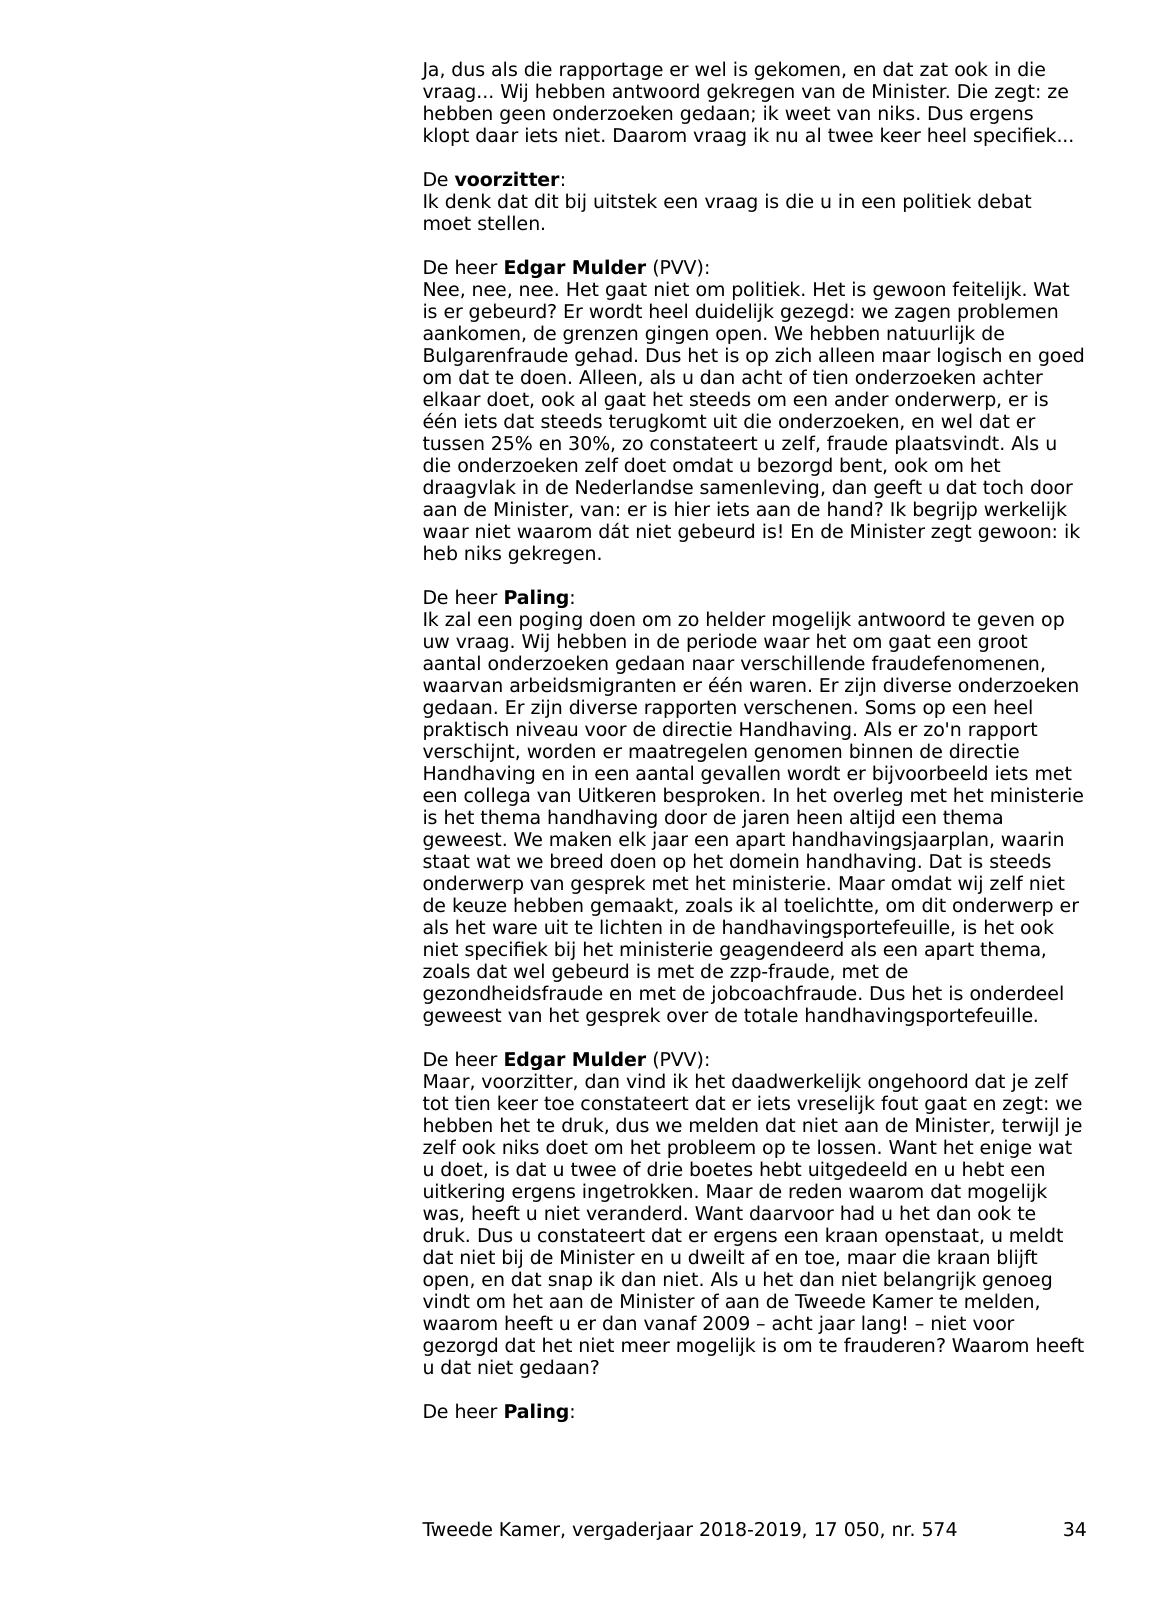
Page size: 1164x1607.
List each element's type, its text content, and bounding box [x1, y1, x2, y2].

text Ik zal een poging doen om zo helder mogelijk antwoord te geven op uw vraag. Wij hebben in de periode waar het om gaat een groot aantal onderzoeken gedaan naar verschillende fraudefenomenen, waarvan arbeidsmigranten er één waren. Er zijn diverse onderzoeken gedaan. Er zijn diverse rapporten verschenen. Soms op een heel praktisch niveau voor de directie Handhaving. Als er zo'n rapport verschijnt, worden er maatregelen genomen binnen de directie Handhaving en in een aantal gevallen wordt er bijvoorbeeld iets met een collega van Uitkeren besproken. In het overleg met het ministerie is het thema handhaving door de jaren heen altijd een thema geweest. We maken elk jaar een apart handhavingsjaarplan, waarin staat wat we breed doen op het domein handhaving. Dat is steeds onderwerp van gesprek met het ministerie. Maar omdat wij zelf niet de keuze hebben gemaakt, zoals ik al toelichtte, om dit onderwerp er als het ware uit te lichten in de handhavingsportefeuille, is het ook niet specifiek bij het ministerie geagendeerd als een apart thema, zoals dat wel gebeurd is met de zzp-fraude, met de gezondheidsfraude en met de jobcoachfraude. Dus het is onderdeel geweest van het gesprek over de totale handhavingsportefeuille. [422, 609, 1087, 1027]
text De heer Paling: [422, 587, 1087, 609]
text De heer Edgar Mulder (PVV): [422, 257, 1087, 279]
text Ja, dus als die rapportage er wel is gekomen, en dat zat ook in die vraag... Wij hebben antwoord gekregen van de Minister. Die zegt: ze hebben geen onderzoeken gedaan; ik weet van niks. Dus ergens klopt daar iets niet. Daarom vraag ik nu al twee keer heel specifiek... [422, 59, 1087, 147]
text De heer Edgar Mulder (PVV): [422, 1049, 1087, 1071]
text De heer Paling: [422, 1401, 1087, 1423]
text De voorzitter: [422, 169, 1087, 191]
text Maar, voorzitter, dan vind ik het daadwerkelijk ongehoord dat je zelf tot tien keer toe constateert dat er iets vreselijk fout gaat en zegt: we hebben het te druk, dus we melden dat niet aan de Minister, terwijl je zelf ook niks doet om het probleem op te lossen. Want het enige wat u doet, is dat u twee of drie boetes hebt uitgedeeld en u hebt een uitkering ergens ingetrokken. Maar de reden waarom dat mogelijk was, heeft u niet veranderd. Want daarvoor had u het dan ook te druk. Dus u constateert dat er ergens een kraan openstaat, u meldt dat niet bij de Minister en u dweilt af en toe, maar die kraan blijft open, en dat snap ik dan niet. Als u het dan niet belangrijk genoeg vindt om het aan de Minister of aan de Tweede Kamer te melden, waarom heeft u er dan vanaf 2009 – acht jaar lang! – niet voor gezorgd dat het niet meer mogelijk is om te frauderen? Waarom heeft u dat niet gedaan? [422, 1071, 1087, 1379]
text Nee, nee, nee. Het gaat niet om politiek. Het is gewoon feitelijk. Wat is er gebeurd? Er wordt heel duidelijk gezegd: we zagen problemen aankomen, de grenzen gingen open. We hebben natuurlijk de Bulgarenfraude gehad. Dus het is op zich alleen maar logisch en goed om dat te doen. Alleen, als u dan acht of tien onderzoeken achter elkaar doet, ook al gaat het steeds om een ander onderwerp, er is één iets dat steeds terugkomt uit die onderzoeken, en wel dat er tussen 25% en 30%, zo constateert u zelf, fraude plaatsvindt. Als u die onderzoeken zelf doet omdat u bezorgd bent, ook om het draagvlak in de Nederlandse samenleving, dan geeft u dat toch door aan de Minister, van: er is hier iets aan de hand? Ik begrijp werkelijk waar niet waarom dát niet gebeurd is! En de Minister zegt gewoon: ik heb niks gekregen. [422, 279, 1087, 565]
text Ik denk dat dit bij uitstek een vraag is die u in een politiek debat moet stellen. [422, 191, 1087, 235]
